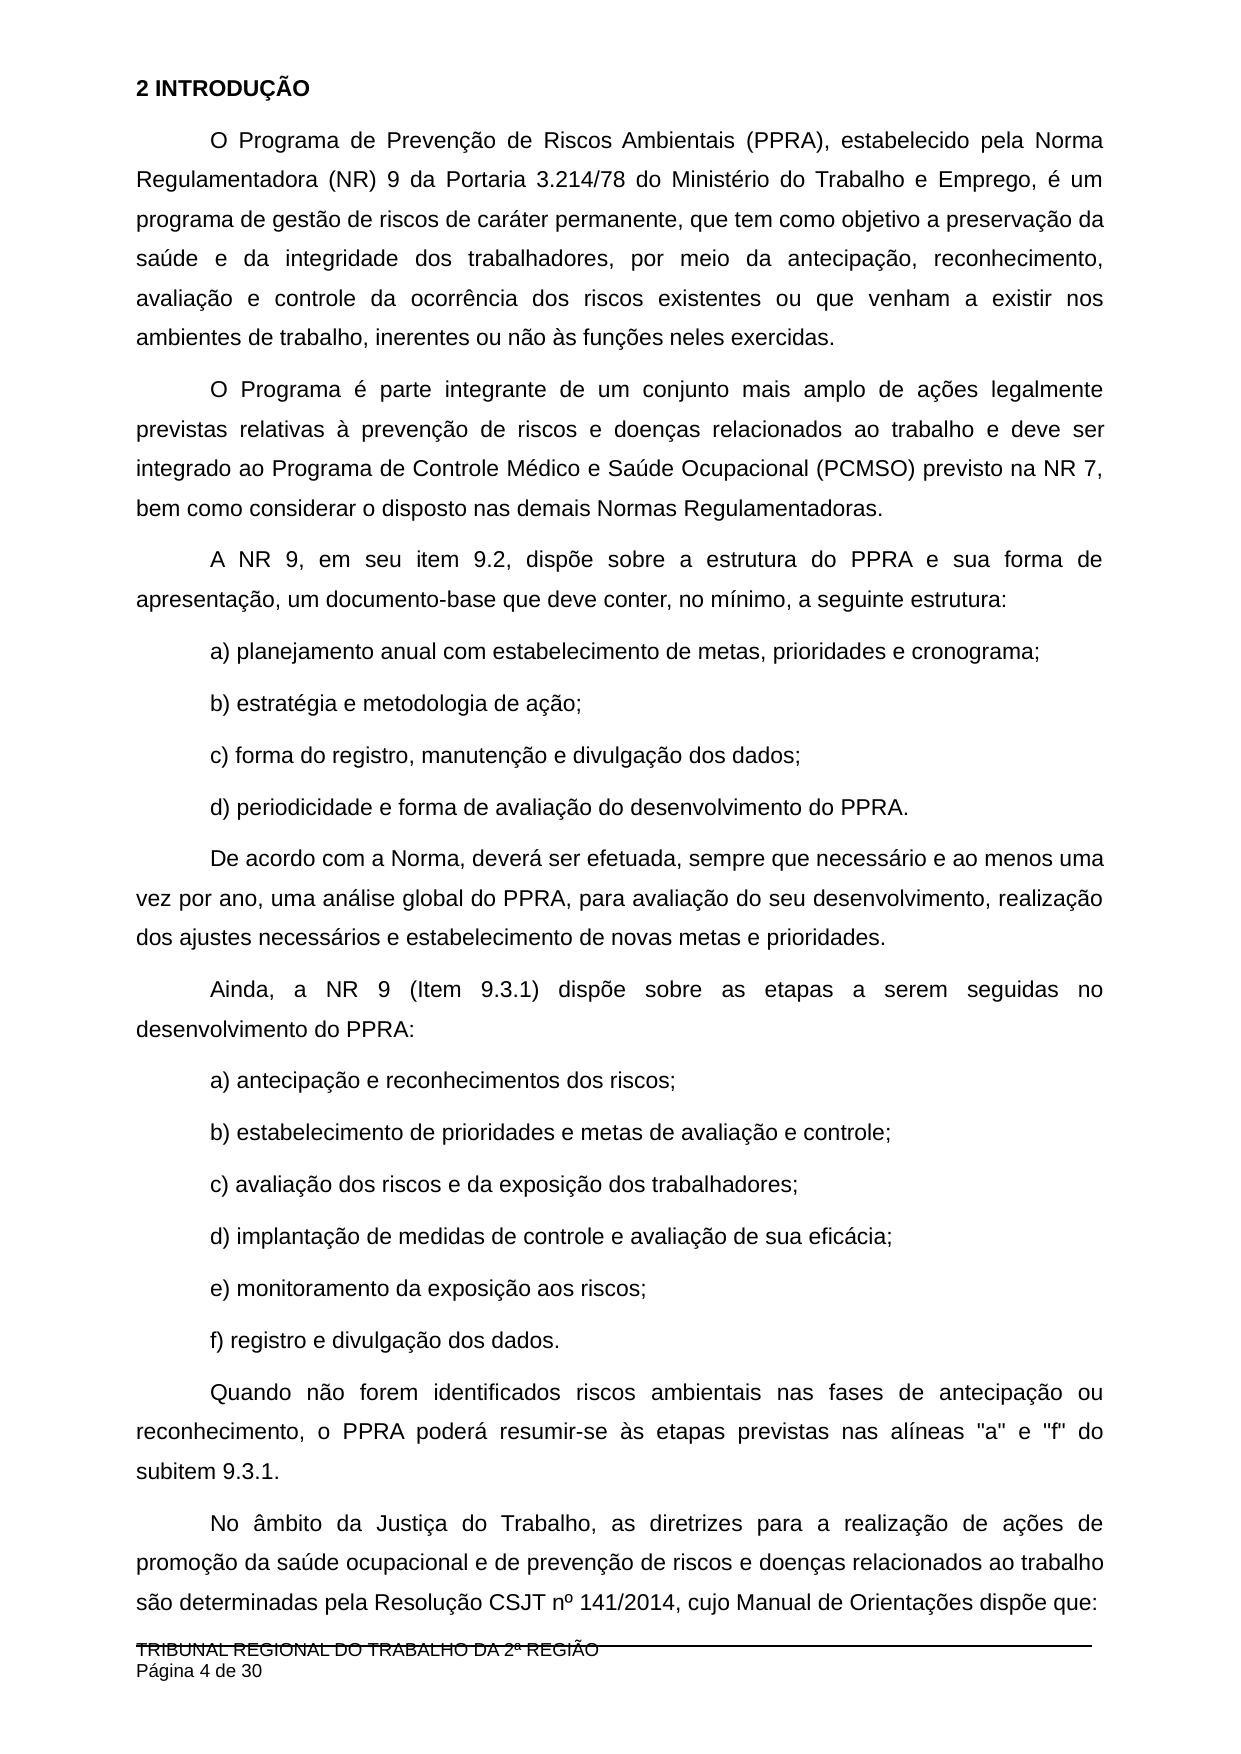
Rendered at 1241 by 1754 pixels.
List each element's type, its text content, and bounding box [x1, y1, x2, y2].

text c) forma do registro, manutenção e divulgação dos dados; [136, 742, 1104, 768]
text f) registro e divulgação dos dados. [136, 1327, 1104, 1353]
text b) estratégia e metodologia de ação; [136, 690, 1104, 716]
text a) antecipação e reconhecimentos dos riscos; [136, 1067, 1104, 1094]
text De acordo com a Norma, deverá ser efetuada, sempre que necessário e ao menos uma vez por ano, uma análise global do PPRA, para avaliação do seu desenvolvimento, realização dos ajustes necessários e estabelecimento de novas metas e prioridades. [136, 845, 1104, 951]
text O Programa de Prevenção de Riscos Ambientais (PPRA), estabelecido pela Norma Regulamentadora (NR) 9 da Portaria 3.214/78 do Ministério do Trabalho e Emprego, é um programa de gestão de riscos de caráter permanente, que tem como objetivo a preservação da saúde e da integridade dos trabalhadores, por meio da antecipação, reconhecimento, avaliação e controle da ocorrência dos riscos existentes ou que venham a existir nos ambientes de trabalho, inerentes ou não às funções neles exercidas. [136, 127, 1104, 351]
text b) estabelecimento de prioridades e metas de avaliação e controle; [136, 1119, 1104, 1146]
text 2 INTRODUÇÃO [136, 75, 1104, 101]
text e) monitoramento da exposição aos riscos; [136, 1275, 1104, 1301]
text d) periodicidade e forma de avaliação do desenvolvimento do PPRA. [136, 793, 1104, 820]
text A NR 9, em seu item 9.2, dispõe sobre a estrutura do PPRA e sua forma de apresentação, um documento-base que deve conter, no mínimo, a seguinte estrutura: [136, 546, 1104, 612]
text d) implantação de medidas de controle e avaliação de sua eficácia; [136, 1223, 1104, 1249]
text Quando não forem identificados riscos ambientais nas fases de antecipação ou reconhecimento, o PPRA poderá resumir-se às etapas previstas nas alíneas "a" e "f" do subitem 9.3.1. [136, 1379, 1104, 1484]
text a) planejamento anual com estabelecimento de metas, prioridades e cronograma; [136, 638, 1104, 664]
text Ainda, a NR 9 (Item 9.3.1) dispõe sobre as etapas a serem seguidas no desenvolvimento do PPRA: [136, 976, 1104, 1042]
text No âmbito da Justiça do Trabalho, as diretrizes para a realização de ações de promoção da saúde ocupacional e de prevenção de riscos e doenças relacionados ao trabalho são determinadas pela Resolução CSJT nº 141/2014, cujo Manual de Orientações dispõe que: [136, 1509, 1104, 1615]
text O Programa é parte integrante de um conjunto mais amplo de ações legalmente previstas relativas à prevenção de riscos e doenças relacionados ao trabalho e deve ser integrado ao Programa de Controle Médico e Saúde Ocupacional (PCMSO) previsto na NR 7, bem como considerar o disposto nas demais Normas Regulamentadoras. [136, 376, 1104, 521]
text c) avaliação dos riscos e da exposição dos trabalhadores; [136, 1171, 1104, 1198]
